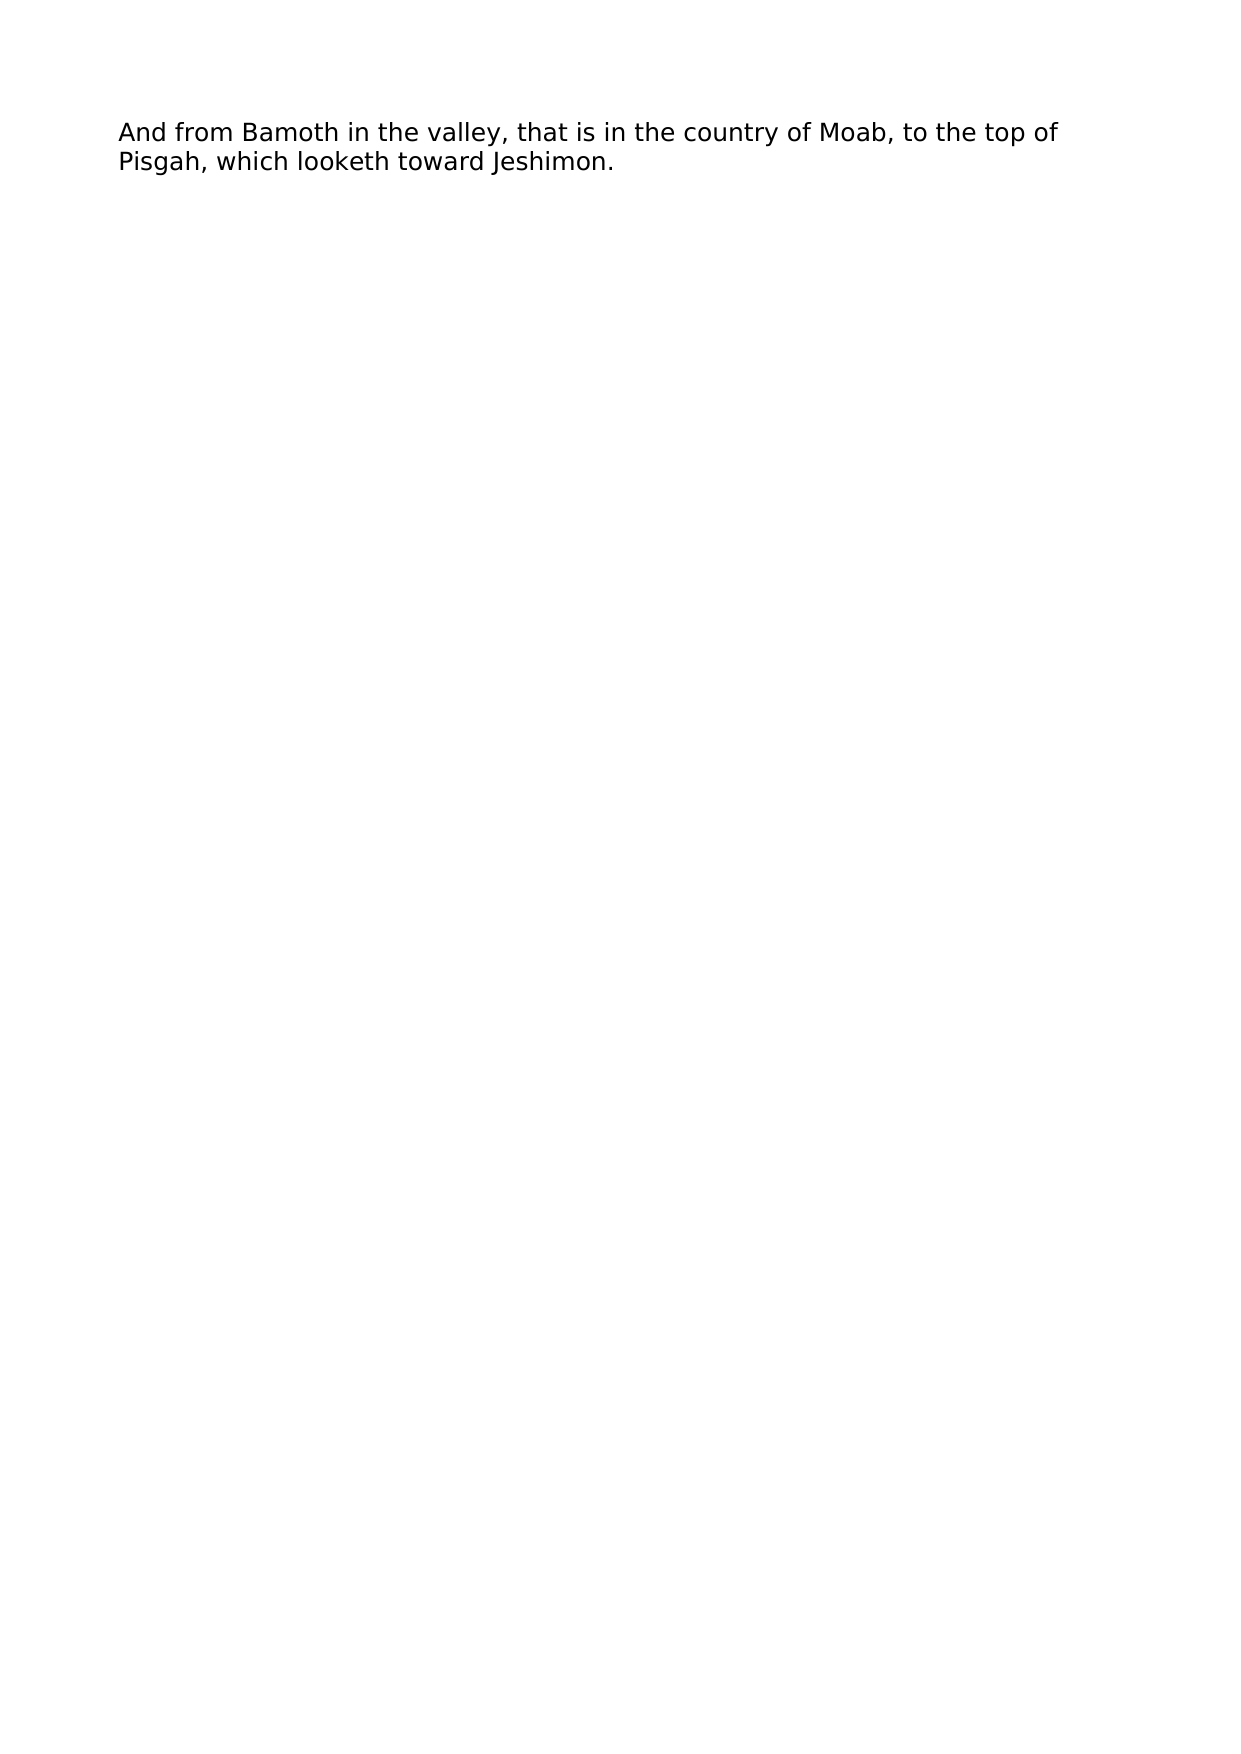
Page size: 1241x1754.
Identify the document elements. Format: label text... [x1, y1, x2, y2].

text And from Bamoth in the valley, that is in the country of Moab, to the top of Pisgah, which looketh toward Jeshimon. [118, 118, 1122, 176]
